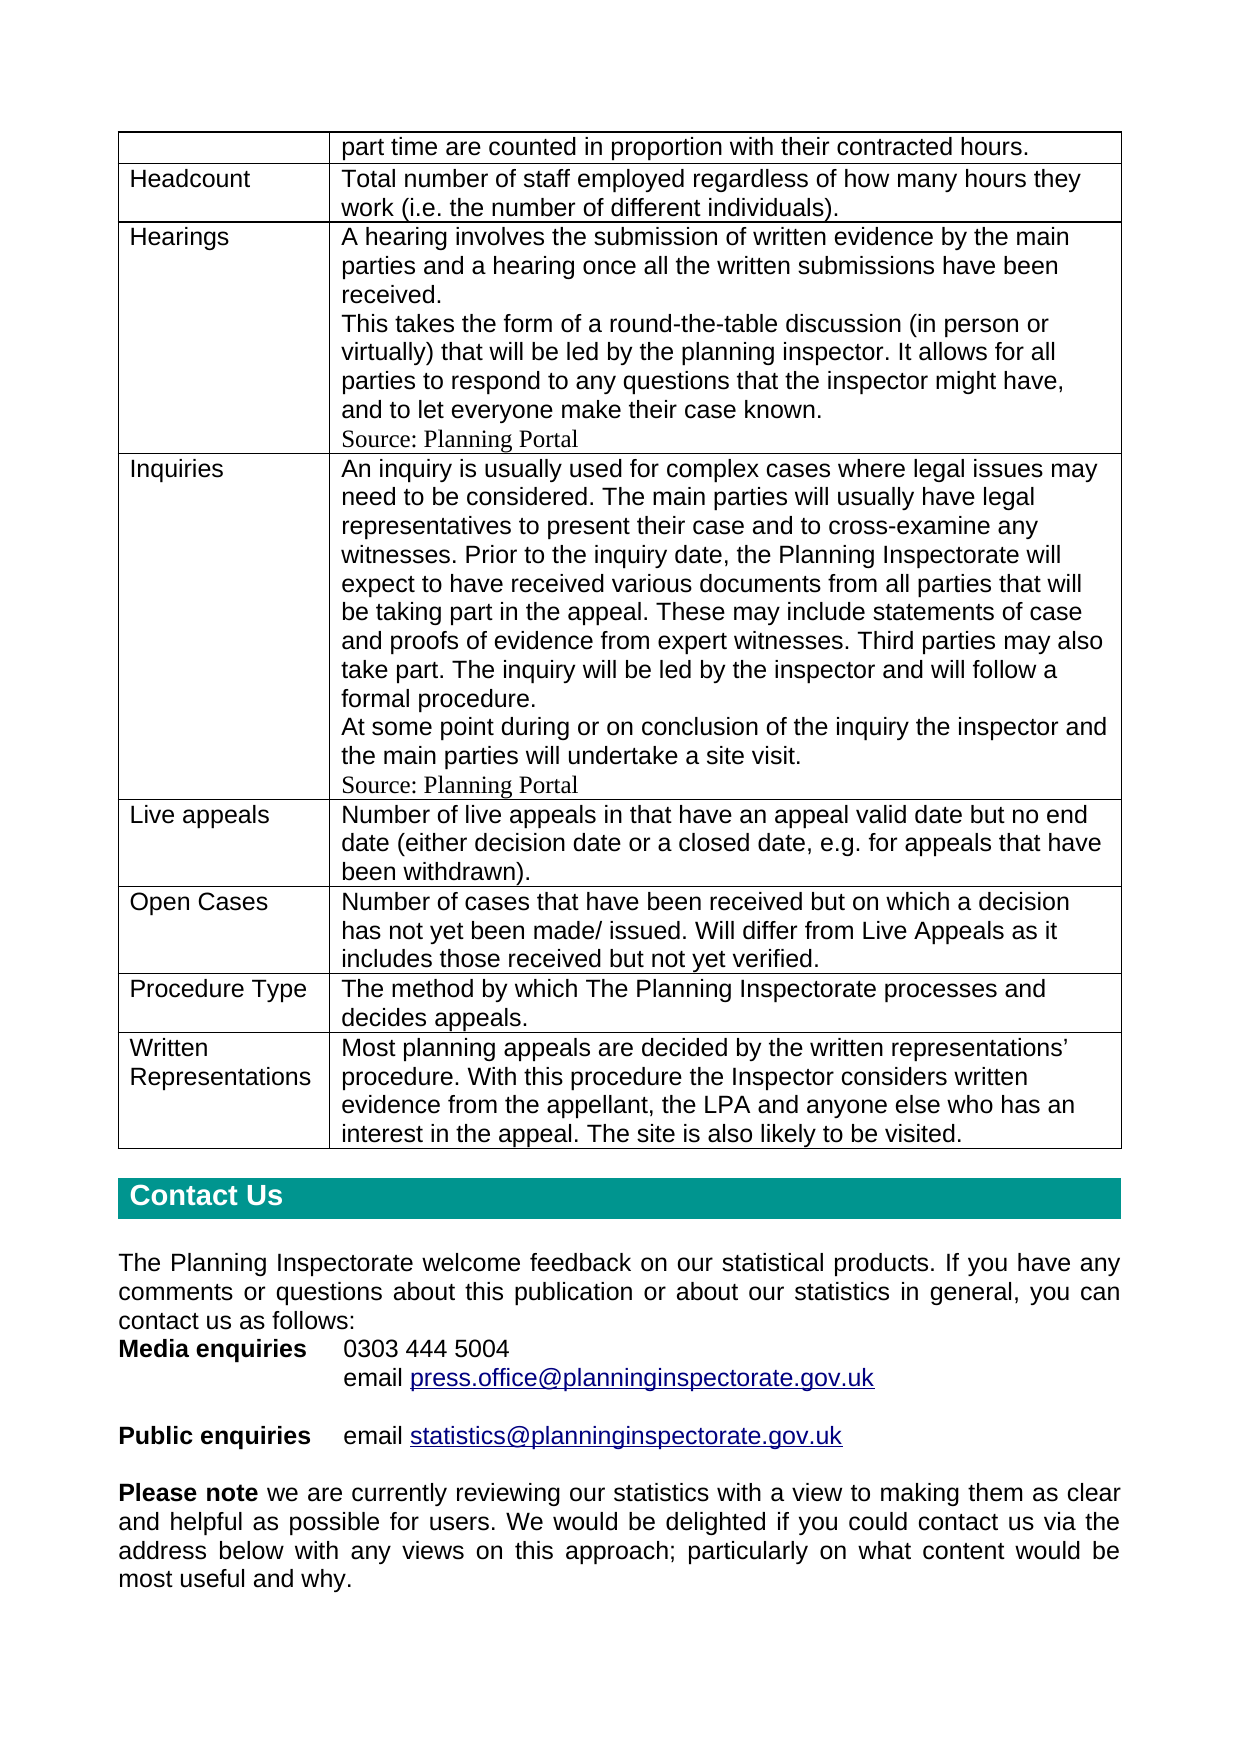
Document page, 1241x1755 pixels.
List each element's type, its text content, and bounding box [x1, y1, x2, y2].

table_cell An inquiry is usually used for complex cases where legal issues may need to be considered. The main parties will usually have legal representatives to present their case and to cross-examine any witnesses. Prior to the inquiry date, the Planning Inspectorate will expect to have received various documents from all parties that will be taking part in the appeal. These may include statements of case and proofs of evidence from expert witnesses. Third parties may also take part. The inquiry will be led by the inspector and will follow a formal procedure. At some point during or on conclusion of the inquiry the inspector and the main parties will undertake a site visit. Source: Planning Portal [330, 454, 1121, 798]
table_cell Inquiries [119, 454, 329, 798]
table_header Contact Us [118, 1178, 1121, 1219]
table_cell Hearings [119, 223, 329, 452]
text Please note we are currently reviewing our statistics with a view to making them as clear and helpful as possible for users. We would be delighted if you could contact us via the address below with any views on this approach; particularly on what content would be most useful and why. [118, 1478, 1122, 1593]
text Media enquiries 0303 444 5004 [118, 1334, 1122, 1363]
text The Planning Inspectorate welcome feedback on our statistical products. If you have any comments or questions about this publication or about our statistics in general, you can contact us as follows: [118, 1248, 1122, 1334]
table_cell Most planning appeals are decided by the written representations’ procedure. With this procedure the Inspector considers written evidence from the appellant, the LPA and anyone else who has an interest in the appeal. The site is also likely to be visited. [330, 1033, 1121, 1148]
table_cell [119, 133, 329, 163]
table_cell The method by which The Planning Inspectorate processes and decides appeals. [330, 974, 1121, 1032]
table_cell Written Representations [119, 1033, 329, 1148]
table_cell Procedure Type [119, 974, 329, 1032]
text Public enquiries email statistics@planninginspectorate.gov.uk [118, 1421, 1122, 1449]
table_cell Number of cases that have been received but on which a decision has not yet been made/ issued. Will differ from Live Appeals as it includes those received but not yet verified. [330, 887, 1121, 973]
table_cell Headcount [119, 164, 329, 221]
text email press.office@planninginspectorate.gov.uk [268, 1363, 1122, 1392]
table_cell Total number of staff employed regardless of how many hours they work (i.e. the number of different individuals). [330, 164, 1121, 221]
table_cell A hearing involves the submission of written evidence by the main parties and a hearing once all the written submissions have been received. This takes the form of a round-the-table discussion (in person or virtually) that will be led by the planning inspector. It allows for all parties to respond to any questions that the inspector might have, and to let everyone make their case known. Source: Planning Portal [330, 223, 1121, 452]
table_cell Number of live appeals in that have an appeal valid date but no end date (either decision date or a closed date, e.g. for appeals that have been withdrawn). [330, 800, 1121, 886]
table_cell Live appeals [119, 800, 329, 886]
table_cell Open Cases [119, 887, 329, 973]
table_cell part time are counted in proportion with their contracted hours. [330, 133, 1121, 163]
